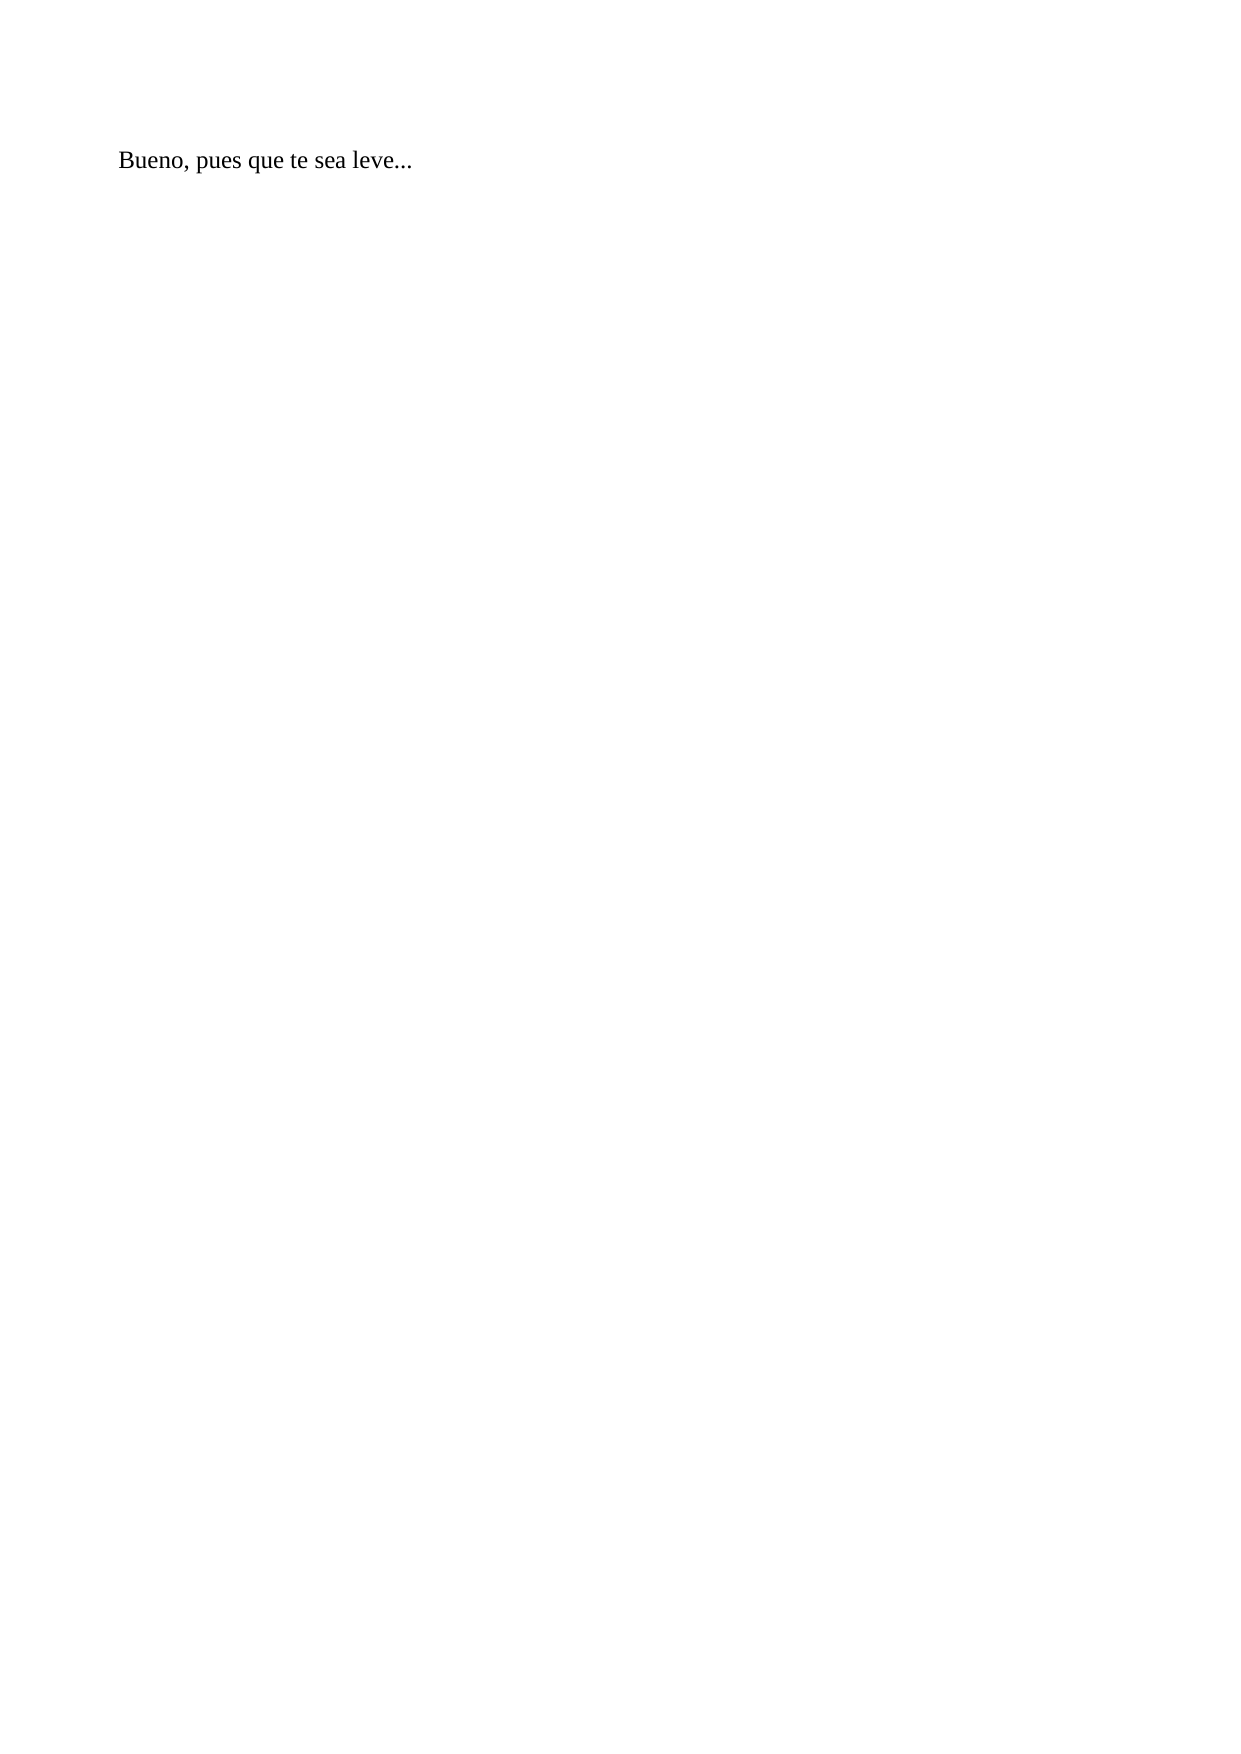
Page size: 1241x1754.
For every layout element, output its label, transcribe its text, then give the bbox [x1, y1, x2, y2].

text Bueno, pues que te sea leve... [118, 146, 1122, 173]
